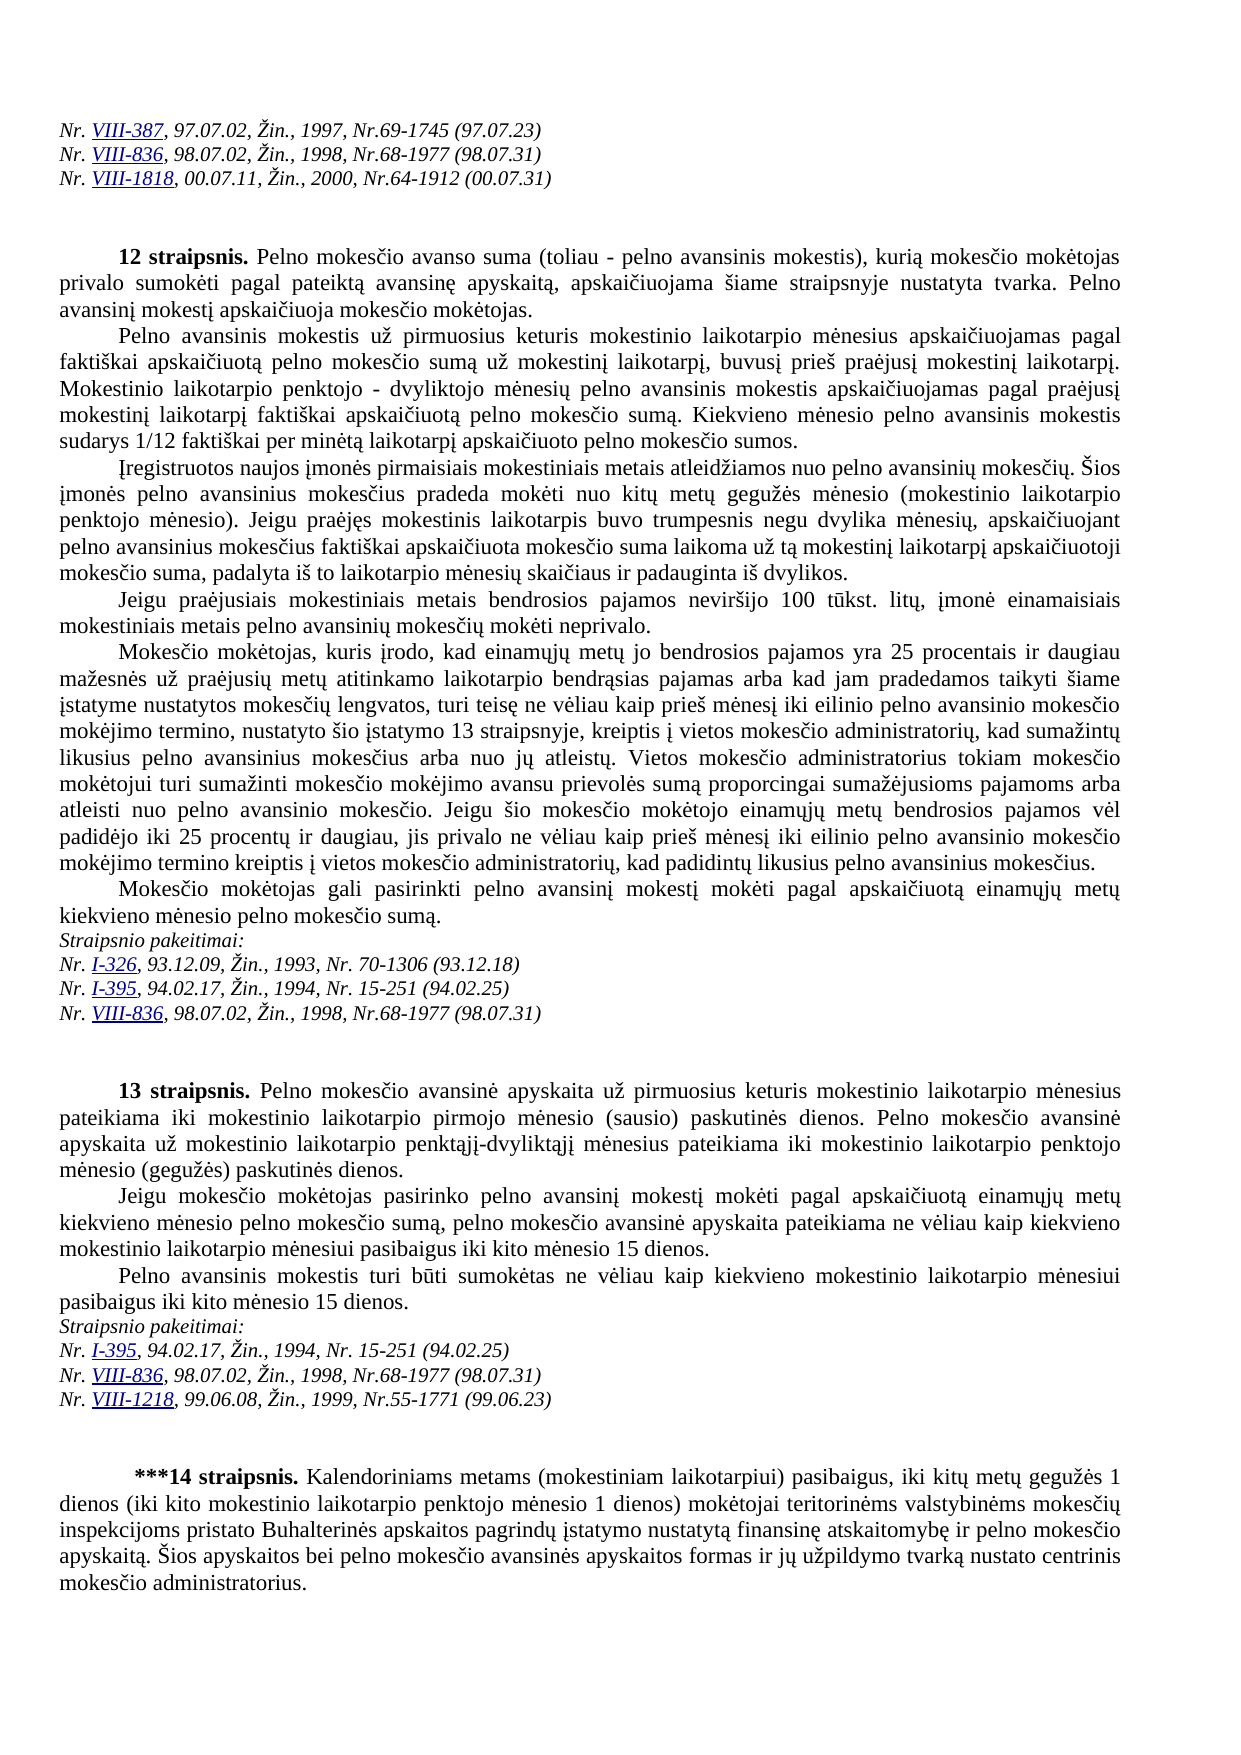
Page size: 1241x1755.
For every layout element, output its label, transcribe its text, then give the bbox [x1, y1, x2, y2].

text Pelno avansinis mokestis turi būti sumokėtas ne vėliau kaip kiekvieno mokestinio laikotarpio mėnesiui pasibaigus iki kito mėnesio 15 dienos. [59, 1262, 1122, 1314]
text Nr. VIII-836, 98.07.02, Žin., 1998, Nr.68-1977 (98.07.31) [59, 142, 1122, 166]
text 12 straipsnis. Pelno mokesčio avanso suma (toliau - pelno avansinis mokestis), kurią mokesčio mokėtojas privalo sumokėti pagal pateiktą avansinę apyskaitą, apskaičiuojama šiame straipsnyje nustatyta tvarka. Pelno avansinį mokestį apskaičiuoja mokesčio mokėtojas. [59, 243, 1122, 322]
text Jeigu mokesčio mokėtojas pasirinko pelno avansinį mokestį mokėti pagal apskaičiuotą einamųjų metų kiekvieno mėnesio pelno mokesčio sumą, pelno mokesčio avansinė apyskaita pateikiama ne vėliau kaip kiekvieno mokestinio laikotarpio mėnesiui pasibaigus iki kito mėnesio 15 dienos. [59, 1183, 1122, 1262]
text Mokesčio mokėtojas gali pasirinkti pelno avansinį mokestį mokėti pagal apskaičiuotą einamųjų metų kiekvieno mėnesio pelno mokesčio sumą. [59, 876, 1122, 928]
text 13 straipsnis. Pelno mokesčio avansinė apyskaita už pirmuosius keturis mokestinio laikotarpio mėnesius pateikiama iki mokestinio laikotarpio pirmojo mėnesio (sausio) paskutinės dienos. Pelno mokesčio avansinė apyskaita už mokestinio laikotarpio penktąjį-dvyliktąjį mėnesius pateikiama iki mokestinio laikotarpio penktojo mėnesio (gegužės) paskutinės dienos. [59, 1077, 1122, 1183]
text Nr. VIII-836, 98.07.02, Žin., 1998, Nr.68-1977 (98.07.31) [59, 1362, 1122, 1387]
text Pelno avansinis mokestis už pirmuosius keturis mokestinio laikotarpio mėnesius apskaičiuojamas pagal faktiškai apskaičiuotą pelno mokesčio sumą už mokestinį laikotarpį, buvusį prieš praėjusį mokestinį laikotarpį. Mokestinio laikotarpio penktojo - dvyliktojo mėnesių pelno avansinis mokestis apskaičiuojamas pagal praėjusį mokestinį laikotarpį faktiškai apskaičiuotą pelno mokesčio sumą. Kiekvieno mėnesio pelno avansinis mokestis sudarys 1/12 faktiškai per minėtą laikotarpį apskaičiuoto pelno mokesčio sumos. [59, 322, 1122, 454]
text Nr. VIII-836, 98.07.02, Žin., 1998, Nr.68-1977 (98.07.31) [59, 1000, 1122, 1024]
text Straipsnio pakeitimai: [59, 1314, 1122, 1338]
text Nr. VIII-1218, 99.06.08, Žin., 1999, Nr.55-1771 (99.06.23) [59, 1387, 1122, 1411]
text ***14 straipsnis. Kalendoriniams metams (mokestiniam laikotarpiui) pasibaigus, iki kitų metų gegužės 1 dienos (iki kito mokestinio laikotarpio penktojo mėnesio 1 dienos) mokėtojai teritorinėms valstybinėms mokesčių inspekcijoms pristato Buhalterinės apskaitos pagrindų įstatymo nustatytą finansinę atskaitomybę ir pelno mokesčio apyskaitą. Šios apyskaitos bei pelno mokesčio avansinės apyskaitos formas ir jų užpildymo tvarką nustato centrinis mokesčio administratorius. [59, 1463, 1122, 1595]
text Nr. VIII-1818, 00.07.11, Žin., 2000, Nr.64-1912 (00.07.31) [59, 166, 1122, 190]
text Nr. I-395, 94.02.17, Žin., 1994, Nr. 15-251 (94.02.25) [59, 1338, 1122, 1362]
text Nr. I-395, 94.02.17, Žin., 1994, Nr. 15-251 (94.02.25) [59, 976, 1122, 1000]
text Įregistruotos naujos įmonės pirmaisiais mokestiniais metais atleidžiamos nuo pelno avansinių mokesčių. Šios įmonės pelno avansinius mokesčius pradeda mokėti nuo kitų metų gegužės mėnesio (mokestinio laikotarpio penktojo mėnesio). Jeigu praėjęs mokestinis laikotarpis buvo trumpesnis negu dvylika mėnesių, apskaičiuojant pelno avansinius mokesčius faktiškai apskaičiuota mokesčio suma laikoma už tą mokestinį laikotarpį apskaičiuotoji mokesčio suma, padalyta iš to laikotarpio mėnesių skaičiaus ir padauginta iš dvylikos. [59, 454, 1122, 586]
text Nr. VIII-387, 97.07.02, Žin., 1997, Nr.69-1745 (97.07.23) [59, 118, 1122, 142]
text Straipsnio pakeitimai: [59, 928, 1122, 952]
text Nr. I-326, 93.12.09, Žin., 1993, Nr. 70-1306 (93.12.18) [59, 952, 1122, 976]
text Mokesčio mokėtojas, kuris įrodo, kad einamųjų metų jo bendrosios pajamos yra 25 procentais ir daugiau mažesnės už praėjusių metų atitinkamo laikotarpio bendrąsias pajamas arba kad jam pradedamos taikyti šiame įstatyme nustatytos mokesčių lengvatos, turi teisę ne vėliau kaip prieš mėnesį iki eilinio pelno avansinio mokesčio mokėjimo termino, nustatyto šio įstatymo 13 straipsnyje, kreiptis į vietos mokesčio administratorių, kad sumažintų likusius pelno avansinius mokesčius arba nuo jų atleistų. Vietos mokesčio administratorius tokiam mokesčio mokėtojui turi sumažinti mokesčio mokėjimo avansu prievolės sumą proporcingai sumažėjusioms pajamoms arba atleisti nuo pelno avansinio mokesčio. Jeigu šio mokesčio mokėtojo einamųjų metų bendrosios pajamos vėl padidėjo iki 25 procentų ir daugiau, jis privalo ne vėliau kaip prieš mėnesį iki eilinio pelno avansinio mokesčio mokėjimo termino kreiptis į vietos mokesčio administratorių, kad padidintų likusius pelno avansinius mokesčius. [59, 638, 1122, 876]
text Jeigu praėjusiais mokestiniais metais bendrosios pajamos neviršijo 100 tūkst. litų, įmonė einamaisiais mokestiniais metais pelno avansinių mokesčių mokėti neprivalo. [59, 586, 1122, 638]
